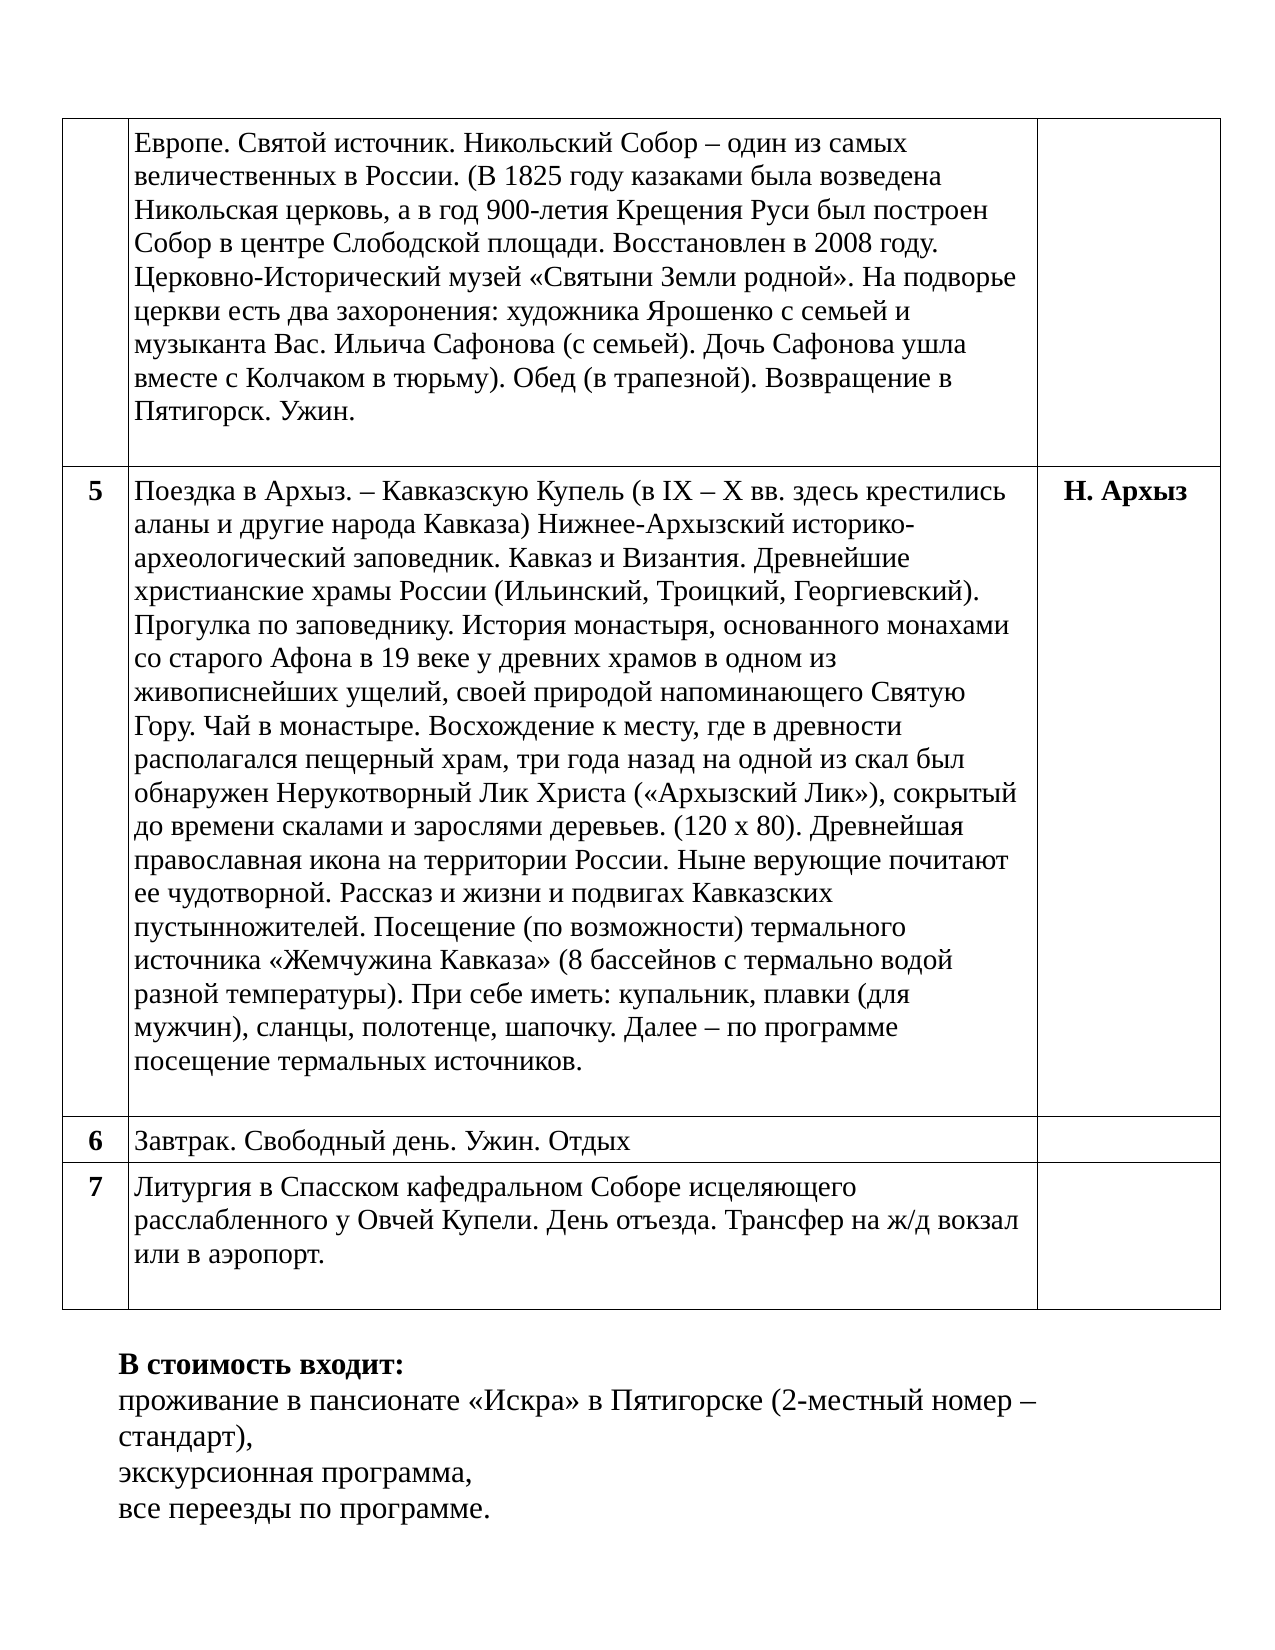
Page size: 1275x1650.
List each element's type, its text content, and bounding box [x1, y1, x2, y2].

text В стоимость входит: [118, 1346, 1157, 1381]
table_cell Поездка в Архыз. – Кавказскую Купель (в IX – X вв. здесь крестились аланы и другие народа Кавказа) Нижнее-Архызский историко-археологический заповедник. Кавказ и Византия. Древнейшие христианские храмы России (Ильинский, Троицкий, Георгиевский). Прогулка по заповеднику. История монастыря, основанного монахами со старого Афона в 19 веке у древних храмов в одном из живописнейших ущелий, своей природой напоминающего Святую Гору. Чай в монастыре. Восхождение к месту, где в древности располагался пещерный храм, три года назад на одной из скал был обнаружен Нерукотворный Лик Христа («Архызский Лик»), сокрытый до времени скалами и зарослями деревьев. (120 х 80). Древнейшая православная икона на территории России. Ныне верующие почитают ее чудотворной. Рассказ и жизни и подвигах Кавказских пустынножителей. Посещение (по возможности) термального источника «Жемчужина Кавказа» (8 бассейнов с термально водой разной температуры). При себе иметь: купальник, плавки (для мужчин), сланцы, полотенце, шапочку. Далее – по программе посещение термальных источников. [129, 467, 1037, 1116]
text проживание в пансионате «Искра» в Пятигорске (2-местный номер – [118, 1381, 1157, 1417]
table_cell [1038, 1163, 1220, 1308]
text стандарт), [118, 1417, 1157, 1453]
text экскурсионная программа, [118, 1453, 1157, 1489]
table_cell Н. Архыз [1038, 467, 1220, 1116]
table_cell 6 [63, 1117, 128, 1162]
table_cell Европе. Святой источник. Никольский Собор – один из самых величественных в России. (В 1825 году казаками была возведена Никольская церковь, а в год 900-летия Крещения Руси был построен Собор в центре Слободской площади. Восстановлен в 2008 году. Церковно-Исторический музей «Святыни Земли родной». На подворье церкви есть два захоронения: художника Ярошенко с семьей и музыканта Вас. Ильича Сафонова (с семьей). Дочь Сафонова ушла вместе с Колчаком в тюрьму). Обед (в трапезной). Возвращение в Пятигорск. Ужин. [129, 119, 1037, 466]
table_cell 5 [63, 467, 128, 1116]
table_cell 7 [63, 1163, 128, 1308]
table_cell [1038, 119, 1220, 466]
table_cell Завтрак. Свободный день. Ужин. Отдых [129, 1117, 1037, 1162]
table_cell [63, 119, 128, 466]
table_cell Литургия в Спасском кафедральном Соборе исцеляющего расслабленного у Овчей Купели. День отъезда. Трансфер на ж/д вокзал или в аэропорт. [129, 1163, 1037, 1308]
table_cell [1038, 1117, 1220, 1162]
text все переезды по программе. [118, 1489, 1157, 1525]
